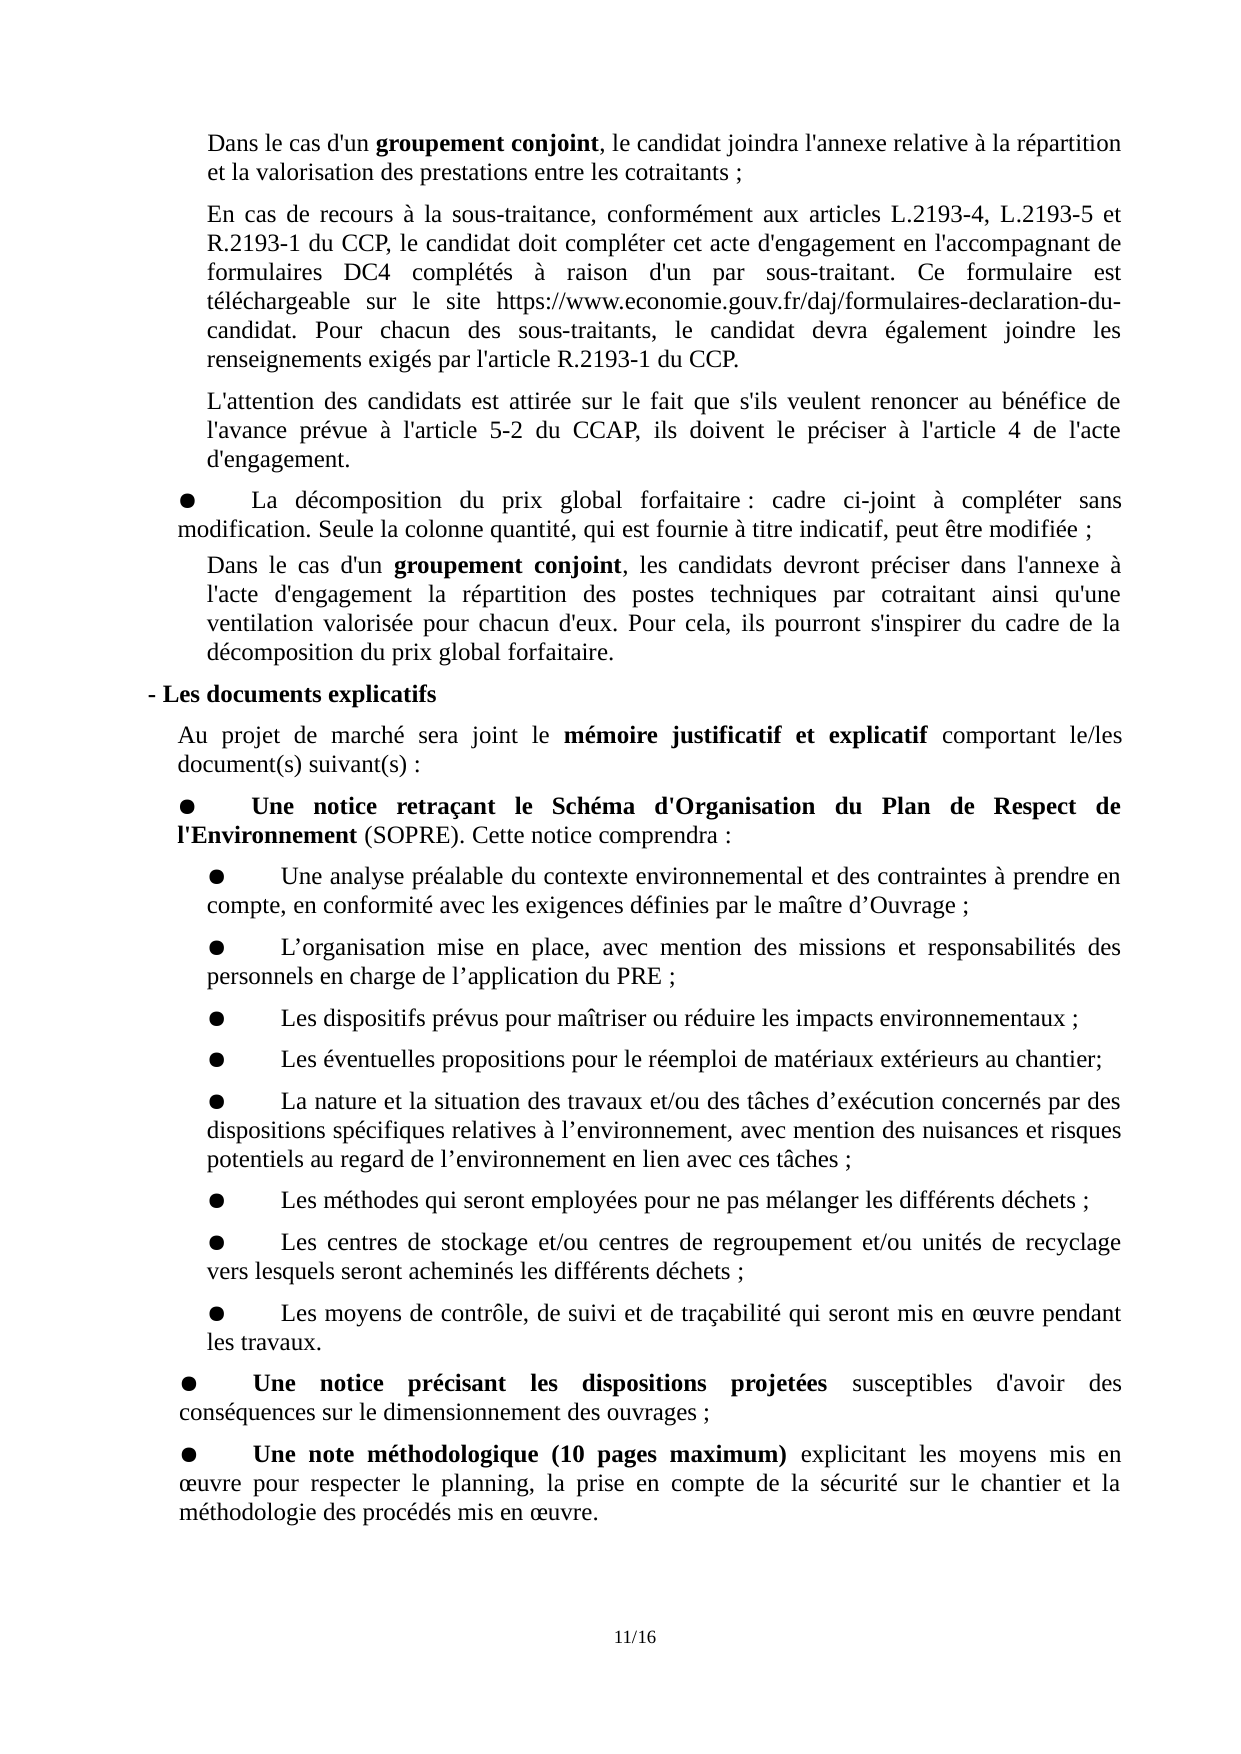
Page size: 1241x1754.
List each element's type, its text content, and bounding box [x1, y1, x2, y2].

text Dans le cas d'un groupement conjoint, le candidat joindra l'annexe relative à la répartition et la valorisation des prestations entre les cotraitants ; [207, 128, 1122, 186]
list La décomposition du prix global forfaitaire : cadre ci-joint à compléter sans modification. Seule la colonne quantité, qui est fournie à titre indicatif, peut être modifiée ; [177, 485, 1122, 543]
list Les dispositifs prévus pour maîtriser ou réduire les impacts environnementaux ; [207, 1002, 1122, 1032]
list Les centres de stockage et/ou centres de regroupement et/ou unités de recyclage vers lesquels seront acheminés les différents déchets ; [207, 1227, 1122, 1285]
text Au projet de marché sera joint le mémoire justificatif et explicatif comportant le/les document(s) suivant(s) : [177, 720, 1122, 778]
text - Les documents explicatifs [148, 678, 1122, 707]
list Une notice retraçant le Schéma d'Organisation du Plan de Respect de l'Environnement (SOPRE). Cette notice comprendra : [177, 791, 1122, 849]
list Les éventuelles propositions pour le réemploi de matériaux extérieurs au chantier; [207, 1044, 1122, 1073]
list Une analyse préalable du contexte environnemental et des contraintes à prendre en compte, en conformité avec les exigences définies par le maître d’Ouvrage ; [207, 861, 1122, 919]
text En cas de recours à la sous-traitance, conformément aux articles L.2193-4, L.2193-5 et R.2193-1 du CCP, le candidat doit compléter cet acte d'engagement en l'accompagnant de formulaires DC4 complétés à raison d'un par sous-traitant. Ce formulaire est téléchargeable sur le site https://www.economie.gouv.fr/daj/formulaires-declaration-du-candidat. Pour chacun des sous-traitants, le candidat devra également joindre les renseignements exigés par l'article R.2193-1 du CCP. [207, 199, 1122, 373]
text L'attention des candidats est attirée sur le fait que s'ils veulent renoncer au bénéfice de l'avance prévue à l'article 5-2 du CCAP, ils doivent le préciser à l'article 4 de l'acte d'engagement. [207, 386, 1122, 473]
list L’organisation mise en place, avec mention des missions et responsabilités des personnels en charge de l’application du PRE ; [207, 932, 1122, 990]
list Une note méthodologique (10 pages maximum) explicitant les moyens mis en œuvre pour respecter le planning, la prise en compte de la sécurité sur le chantier et la méthodologie des procédés mis en œuvre. [179, 1439, 1122, 1526]
list Les méthodes qui seront employées pour ne pas mélanger les différents déchets ; [207, 1185, 1122, 1214]
list Une notice précisant les dispositions projetées susceptibles d'avoir des conséquences sur le dimensionnement des ouvrages ; [179, 1368, 1122, 1426]
list Les moyens de contrôle, de suivi et de traçabilité qui seront mis en œuvre pendant les travaux. [207, 1297, 1122, 1356]
text Dans le cas d'un groupement conjoint, les candidats devront préciser dans l'annexe à l'acte d'engagement la répartition des postes techniques par cotraitant ainsi qu'une ventilation valorisée pour chacun d'eux. Pour cela, ils pourront s'inspirer du cadre de la décomposition du prix global forfaitaire. [207, 550, 1122, 666]
list La nature et la situation des travaux et/ou des tâches d’exécution concernés par des dispositions spécifiques relatives à l’environnement, avec mention des nuisances et risques potentiels au regard de l’environnement en lien avec ces tâches ; [207, 1086, 1122, 1173]
